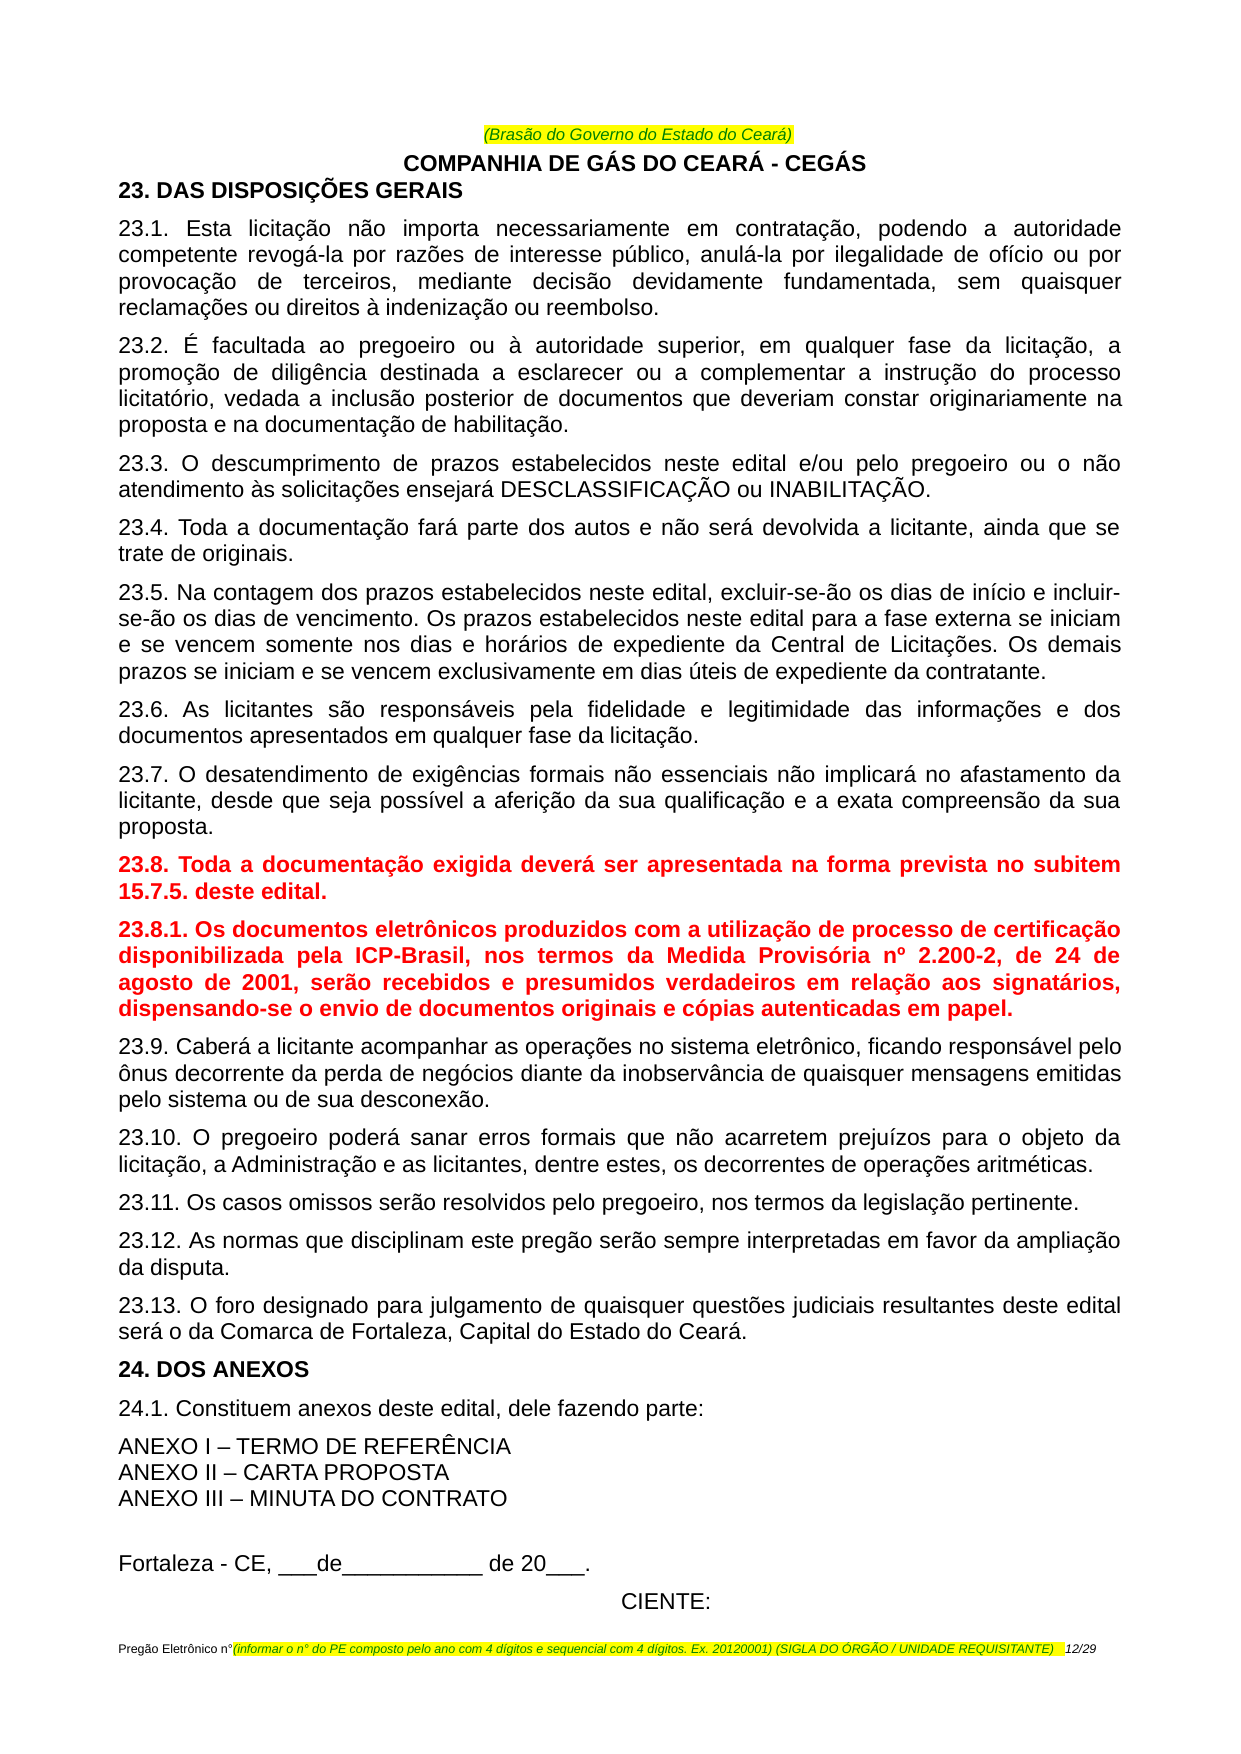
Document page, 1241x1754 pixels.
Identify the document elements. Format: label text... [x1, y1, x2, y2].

text 23.3. O descumprimento de prazos estabelecidos neste edital e/ou pelo pregoeiro ou o não atendimento às solicitações ensejará DESCLASSIFICAÇÃO ou INABILITAÇÃO. [118, 449, 1122, 502]
text 23.7. O desatendimento de exigências formais não essenciais não implicará no afastamento da licitante, desde que seja possível a aferição da sua qualificação e a exata compreensão da sua proposta. [118, 761, 1122, 839]
text ANEXO I – TERMO DE REFERÊNCIA ANEXO II – CARTA PROPOSTA ANEXO III – MINUTA DO CONTRATO [118, 1433, 1122, 1538]
text 23.1. Esta licitação não importa necessariamente em contratação, podendo a autoridade competente revogá-la por razões de interesse público, anulá-la por ilegalidade de ofício ou por provocação de terceiros, mediante decisão devidamente fundamentada, sem quaisquer reclamações ou direitos à indenização ou reembolso. [118, 215, 1122, 320]
text 23.6. As licitantes são responsáveis pela fidelidade e legitimidade das informações e dos documentos apresentados em qualquer fase da licitação. [118, 696, 1122, 749]
text 23.9. Caberá a licitante acompanhar as operações no sistema eletrônico, ficando responsável pelo ônus decorrente da perda de negócios diante da inobservância de quaisquer mensagens emitidas pelo sistema ou de sua desconexão. [118, 1033, 1122, 1112]
text 23.8.1. Os documentos eletrônicos produzidos com a utilização de processo de certificação disponibilizada pela ICP-Brasil, nos termos da Medida Provisória nº 2.200-2, de 24 de agosto de 2001, serão recebidos e presumidos verdadeiros em relação aos signatários, dispensando-se o envio de documentos originais e cópias autenticadas em papel. [118, 916, 1122, 1021]
text 23.12. As normas que disciplinam este pregão serão sempre interpretadas em favor da ampliação da disputa. [118, 1227, 1122, 1280]
text 23.8. Toda a documentação exigida deverá ser apresentada na forma prevista no subitem 15.7.5. deste edital. [118, 851, 1122, 904]
text 23.11. Os casos omissos serão resolvidos pelo pregoeiro, nos termos da legislação pertinente. [118, 1189, 1122, 1215]
text 24.1. Constituem anexos deste edital, dele fazendo parte: [118, 1394, 1122, 1421]
text CIENTE: [118, 1588, 1122, 1614]
text 23.10. O pregoeiro poderá sanar erros formais que não acarretem prejuízos para o objeto da licitação, a Administração e as licitantes, dentre estes, os decorrentes de operações aritméticas. [118, 1124, 1122, 1177]
text 23.4. Toda a documentação fará parte dos autos e não será devolvida a licitante, ainda que se trate de originais. [118, 514, 1122, 567]
text 23. DAS DISPOSIÇÕES GERAIS [118, 177, 1122, 203]
text 23.5. Na contagem dos prazos estabelecidos neste edital, excluir-se-ão os dias de início e incluir-se-ão os dias de vencimento. Os prazos estabelecidos neste edital para a fase externa se iniciam e se vencem somente nos dias e horários de expediente da Central de Licitações. Os demais prazos se iniciam e se vencem exclusivamente em dias úteis de expediente da contratante. [118, 579, 1122, 684]
text 23.13. O foro designado para julgamento de quaisquer questões judiciais resultantes deste edital será o da Comarca de Fortaleza, Capital do Estado do Ceará. [118, 1292, 1122, 1344]
text 23.2. É facultada ao pregoeiro ou à autoridade superior, em qualquer fase da licitação, a promoção de diligência destinada a esclarecer ou a complementar a instrução do processo licitatório, vedada a inclusão posterior de documentos que deveriam constar originariamente na proposta e na documentação de habilitação. [118, 332, 1122, 438]
text 24. DOS ANEXOS [118, 1356, 1122, 1383]
text Fortaleza - CE, ___de___________ de 20___. [118, 1550, 1122, 1576]
